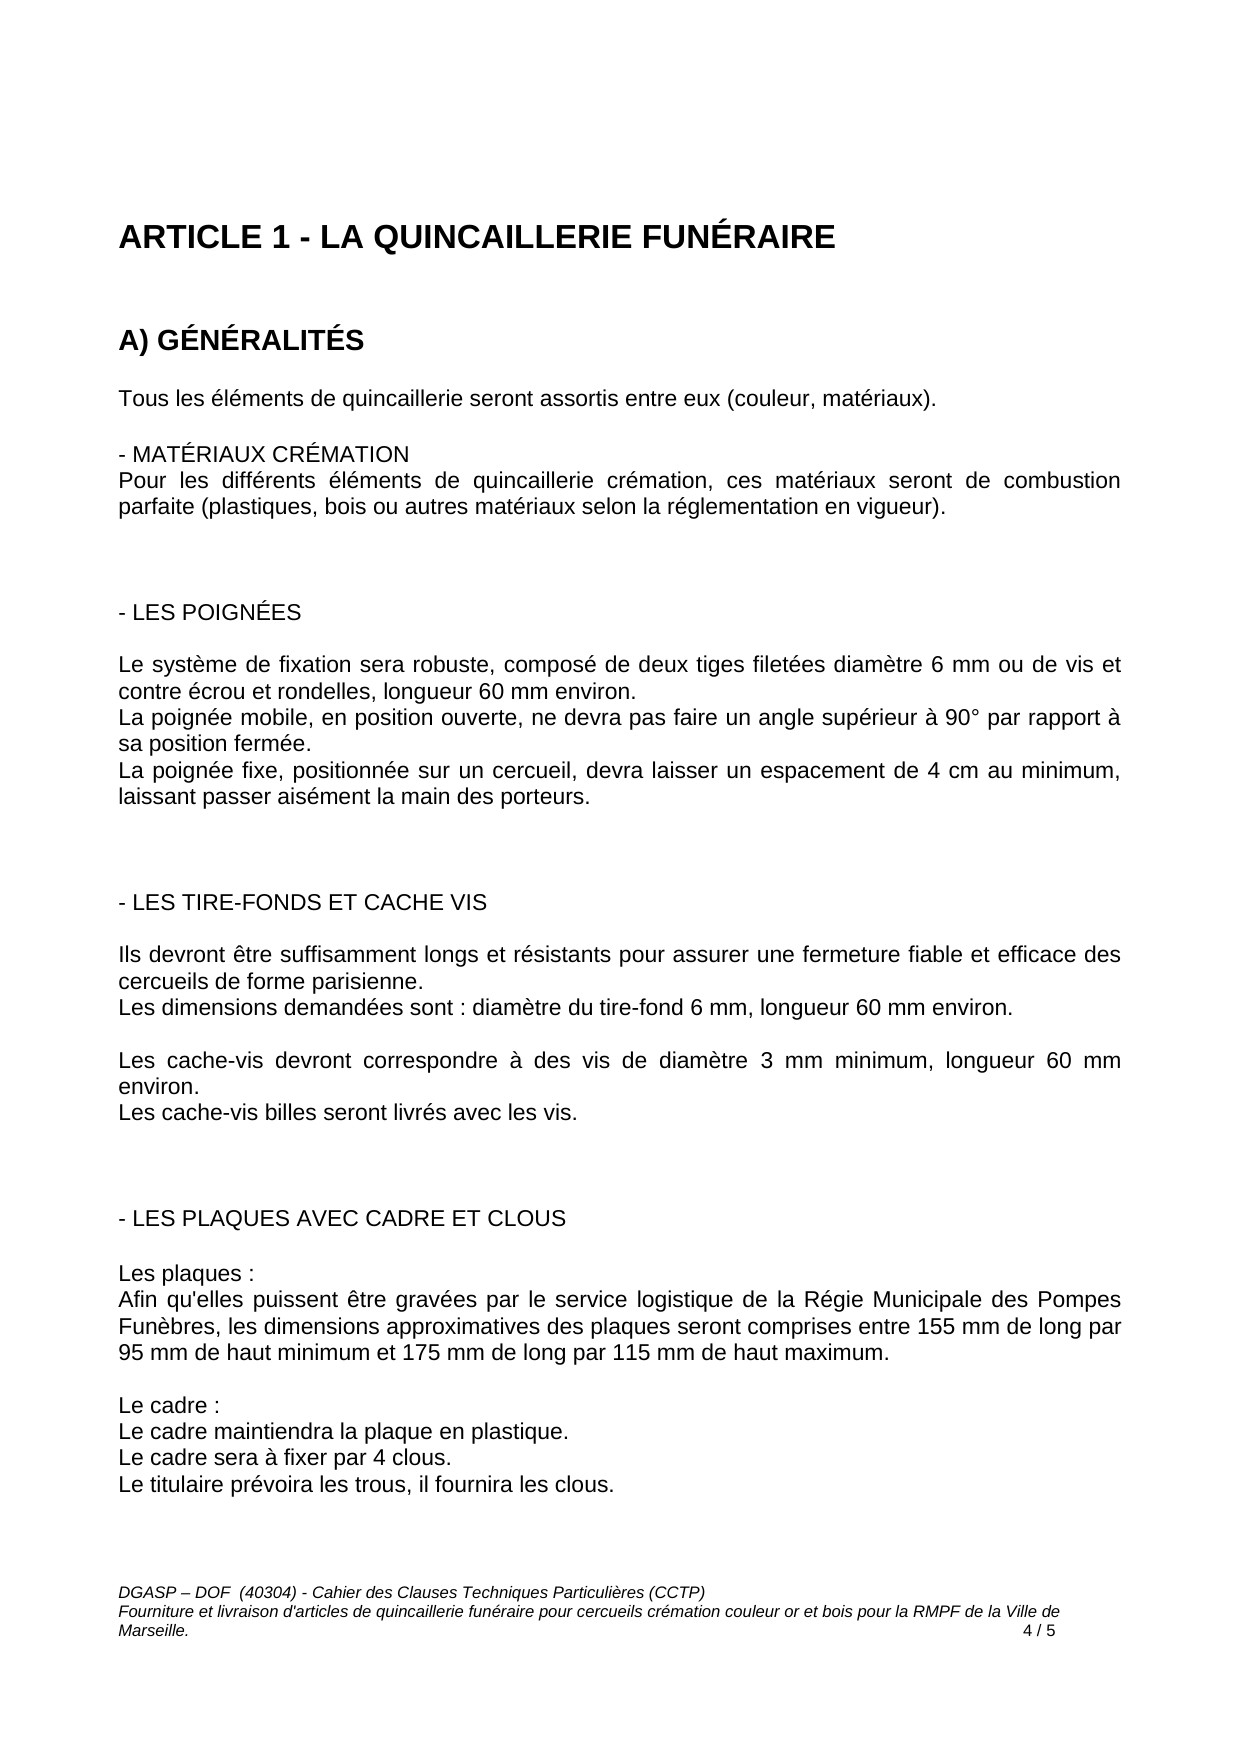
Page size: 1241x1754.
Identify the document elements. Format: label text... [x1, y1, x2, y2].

text Les plaques : [118, 1260, 1122, 1286]
text - LES PLAQUES AVEC CADRE ET CLOUS [118, 1205, 1122, 1231]
text Ils devront être suffisamment longs et résistants pour assurer une fermeture fiable et efficace des cercueils de forme parisienne. [118, 941, 1122, 994]
text Les dimensions demandées sont : diamètre du tire-fond 6 mm, longueur 60 mm environ. [118, 994, 1122, 1020]
text Le cadre maintiendra la plaque en plastique. [118, 1418, 1122, 1444]
text Le système de fixation sera robuste, composé de deux tiges filetées diamètre 6 mm ou de vis et contre écrou et rondelles, longueur 60 mm environ. [118, 651, 1122, 704]
text A) GÉNÉRALITÉS [118, 323, 1122, 357]
text - LES POIGNÉES [118, 599, 1122, 625]
text - LES TIRE-FONDS ET CACHE VIS [118, 888, 1122, 915]
text Les cache-vis billes seront livrés avec les vis. [118, 1099, 1122, 1126]
text Tous les éléments de quincaillerie seront assortis entre eux (couleur, matériaux). [118, 385, 1122, 412]
text Afin qu'elles puissent être gravées par le service logistique de la Régie Municipale des Pompes Funèbres, les dimensions approximatives des plaques seront comprises entre 155 mm de long par 95 mm de haut minimum et 175 mm de long par 115 mm de haut maximum. [118, 1286, 1122, 1365]
text Pour les différents éléments de quincaillerie crémation, ces matériaux seront de combustion parfaite (plastiques, bois ou autres matériaux selon la réglementation en vigueur). [118, 467, 1122, 519]
subtitle ARTICLE 1 - LA QUINCAILLERIE FUNÉRAIRE [118, 217, 1122, 256]
text Le cadre sera à fixer par 4 clous. [118, 1444, 1122, 1471]
text Le titulaire prévoira les trous, il fournira les clous. [118, 1471, 1122, 1497]
text Le cadre : [118, 1392, 1122, 1418]
text La poignée mobile, en position ouverte, ne devra pas faire un angle supérieur à 90° par rapport à sa position fermée. [118, 704, 1122, 757]
text - MATÉRIAUX CRÉMATION [118, 441, 1122, 467]
text La poignée fixe, positionnée sur un cercueil, devra laisser un espacement de 4 cm au minimum, laissant passer aisément la main des porteurs. [118, 757, 1122, 809]
text Les cache-vis devront correspondre à des vis de diamètre 3 mm minimum, longueur 60 mm environ. [118, 1047, 1122, 1099]
